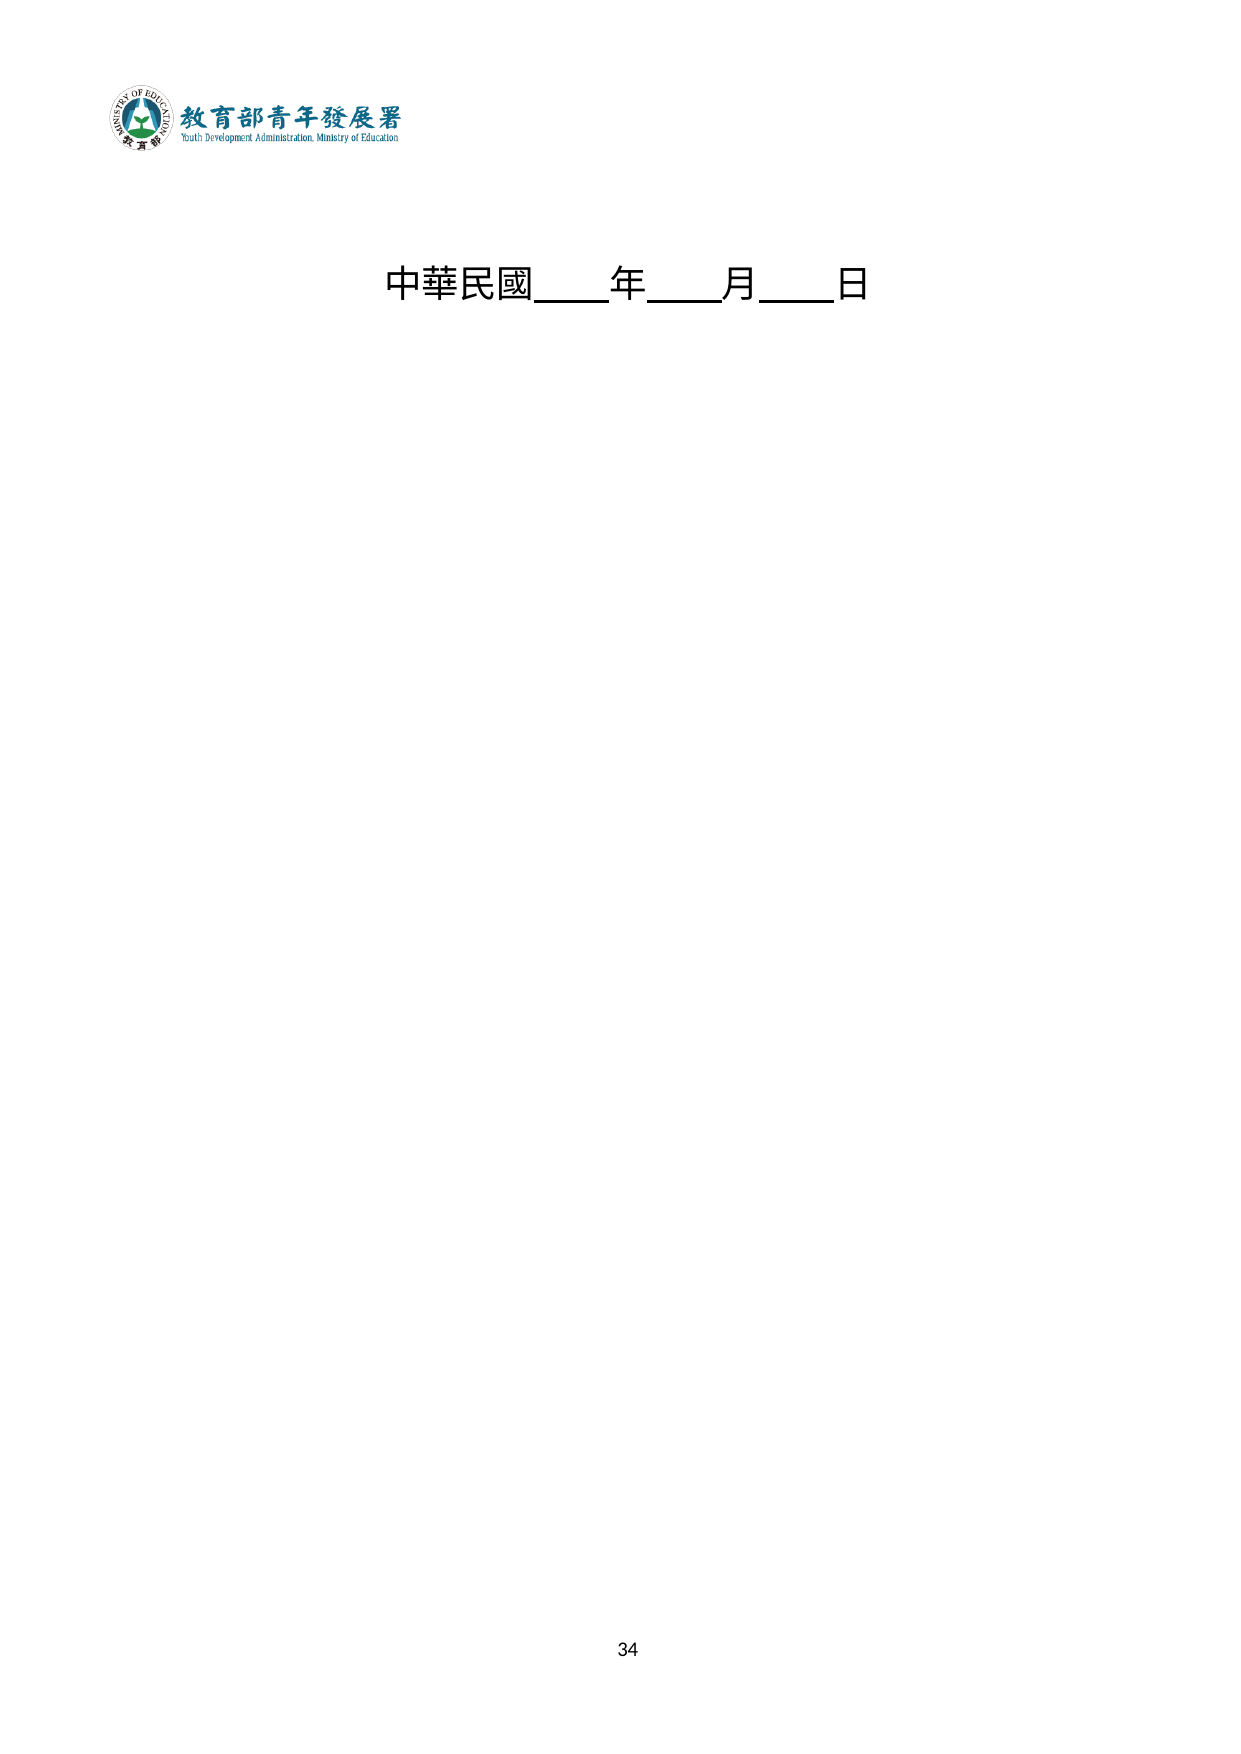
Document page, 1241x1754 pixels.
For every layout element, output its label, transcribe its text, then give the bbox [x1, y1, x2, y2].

text 中華民國 年 月 日 [118, 239, 1137, 301]
